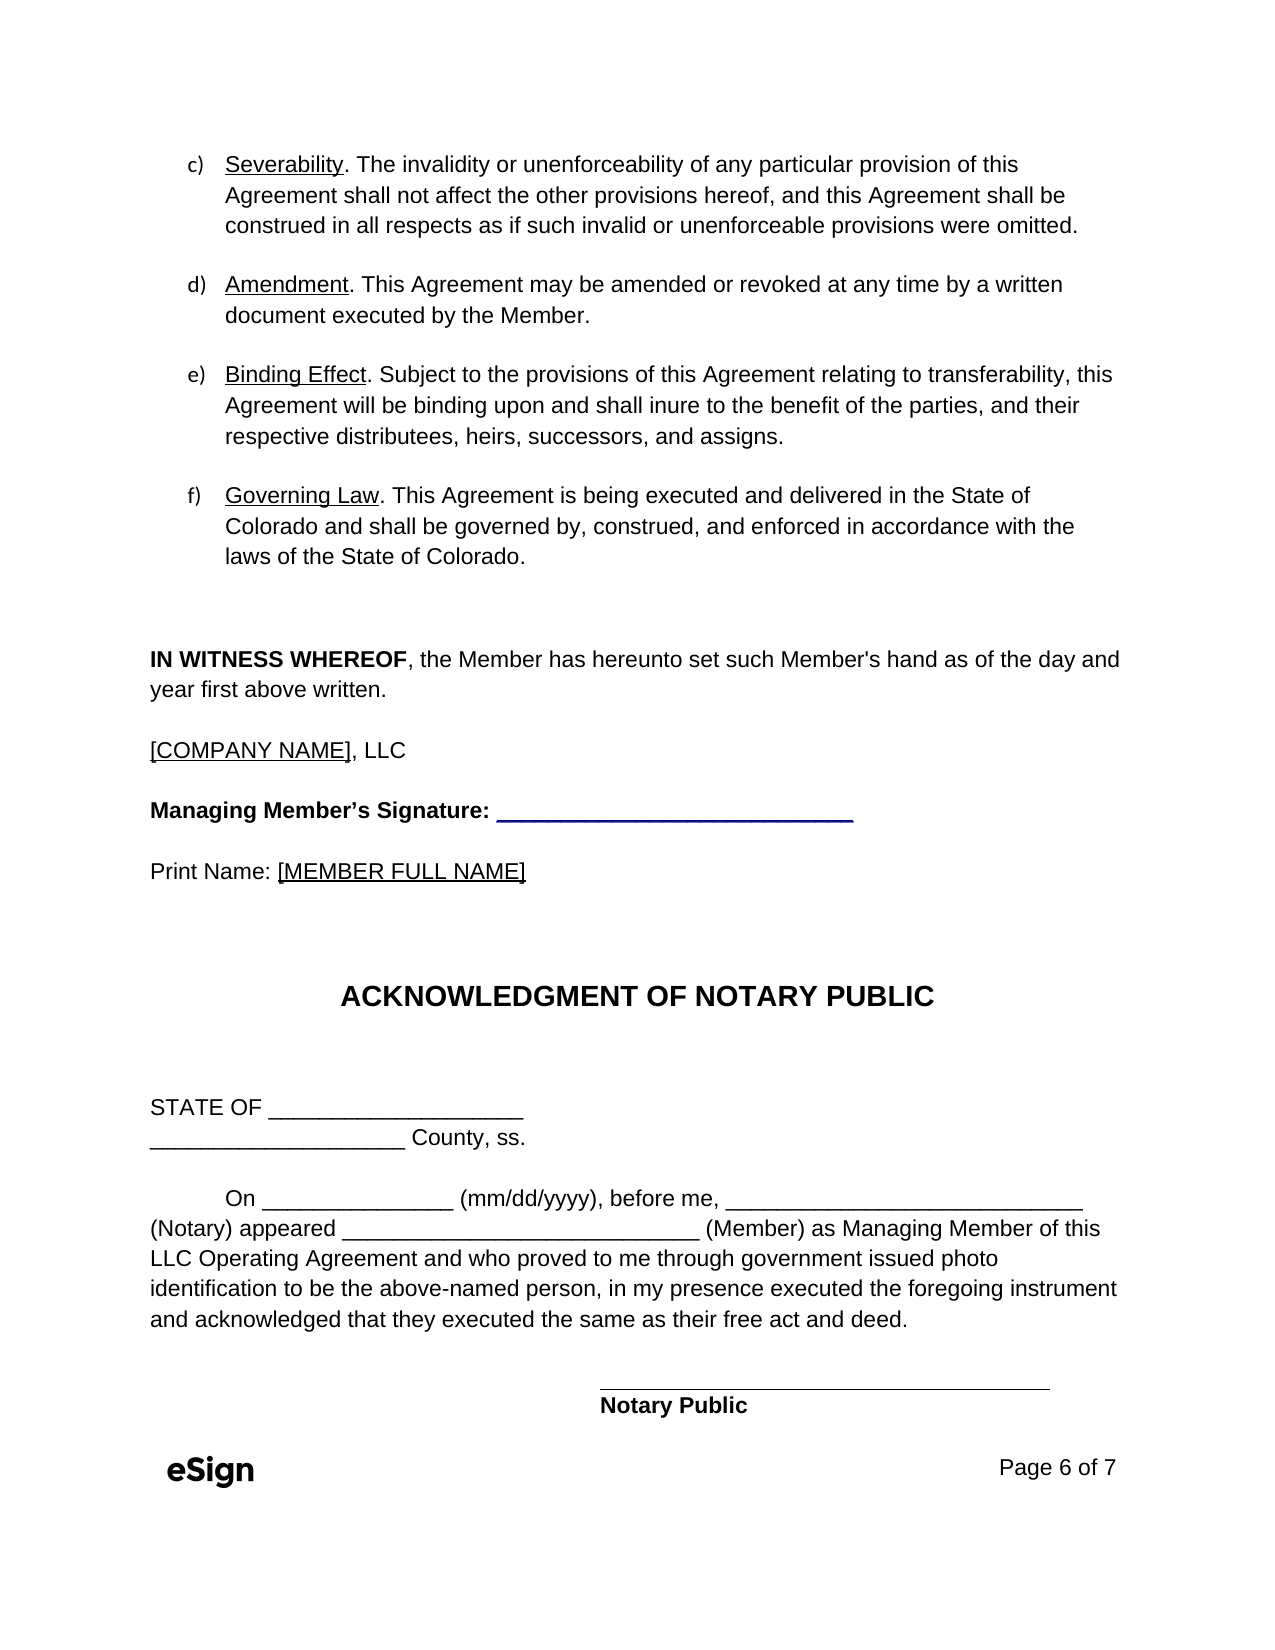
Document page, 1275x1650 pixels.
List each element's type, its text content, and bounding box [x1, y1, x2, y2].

text [COMPANY NAME], LLC [150, 737, 1125, 763]
text On _______________ (mm/dd/yyyy), before me, ____________________________ (Notary) appeared ____________________________ (Member) as Managing Member of this LLC Operating Agreement and who proved to me through government issued photo identification to be the above-named person, in my presence executed the foregoing instrument and acknowledged that they executed the same as their free act and deed. [150, 1185, 1125, 1332]
subtitle STATE OF ____________________ [150, 1094, 1125, 1121]
list Governing Law. This Agreement is being executed and delivered in the State of Colorado and shall be governed by, construed, and enforced in accordance with the laws of the State of Colorado. [187, 481, 1125, 569]
subtitle ACKNOWLEDGMENT OF NOTARY PUBLIC [150, 978, 1125, 1012]
list Binding Effect. Subject to the provisions of this Agreement relating to transferability, this Agreement will be binding upon and shall inure to the benefit of the parties, and their respective distributees, heirs, successors, and assigns. [187, 361, 1125, 449]
text ____________________ County, ss. [150, 1124, 1125, 1151]
subtitle Notary Public [150, 1392, 1125, 1419]
text IN WITNESS WHEREOF, the Member has hereunto set such Member's hand as of the day and year first above written. [150, 646, 1125, 703]
subtitle Print Name: [MEMBER FULL NAME] [150, 858, 1125, 884]
subtitle Managing Member’s Signature: ____________________________ [150, 797, 1125, 824]
list Severability. The invalidity or unenforceability of any particular provision of this Agreement shall not affect the other provisions hereof, and this Agreement shall be construed in all respects as if such invalid or unenforceable provisions were omitted. [187, 150, 1125, 238]
list Amendment. This Agreement may be amended or revoked at any time by a written document executed by the Member. [187, 270, 1125, 329]
